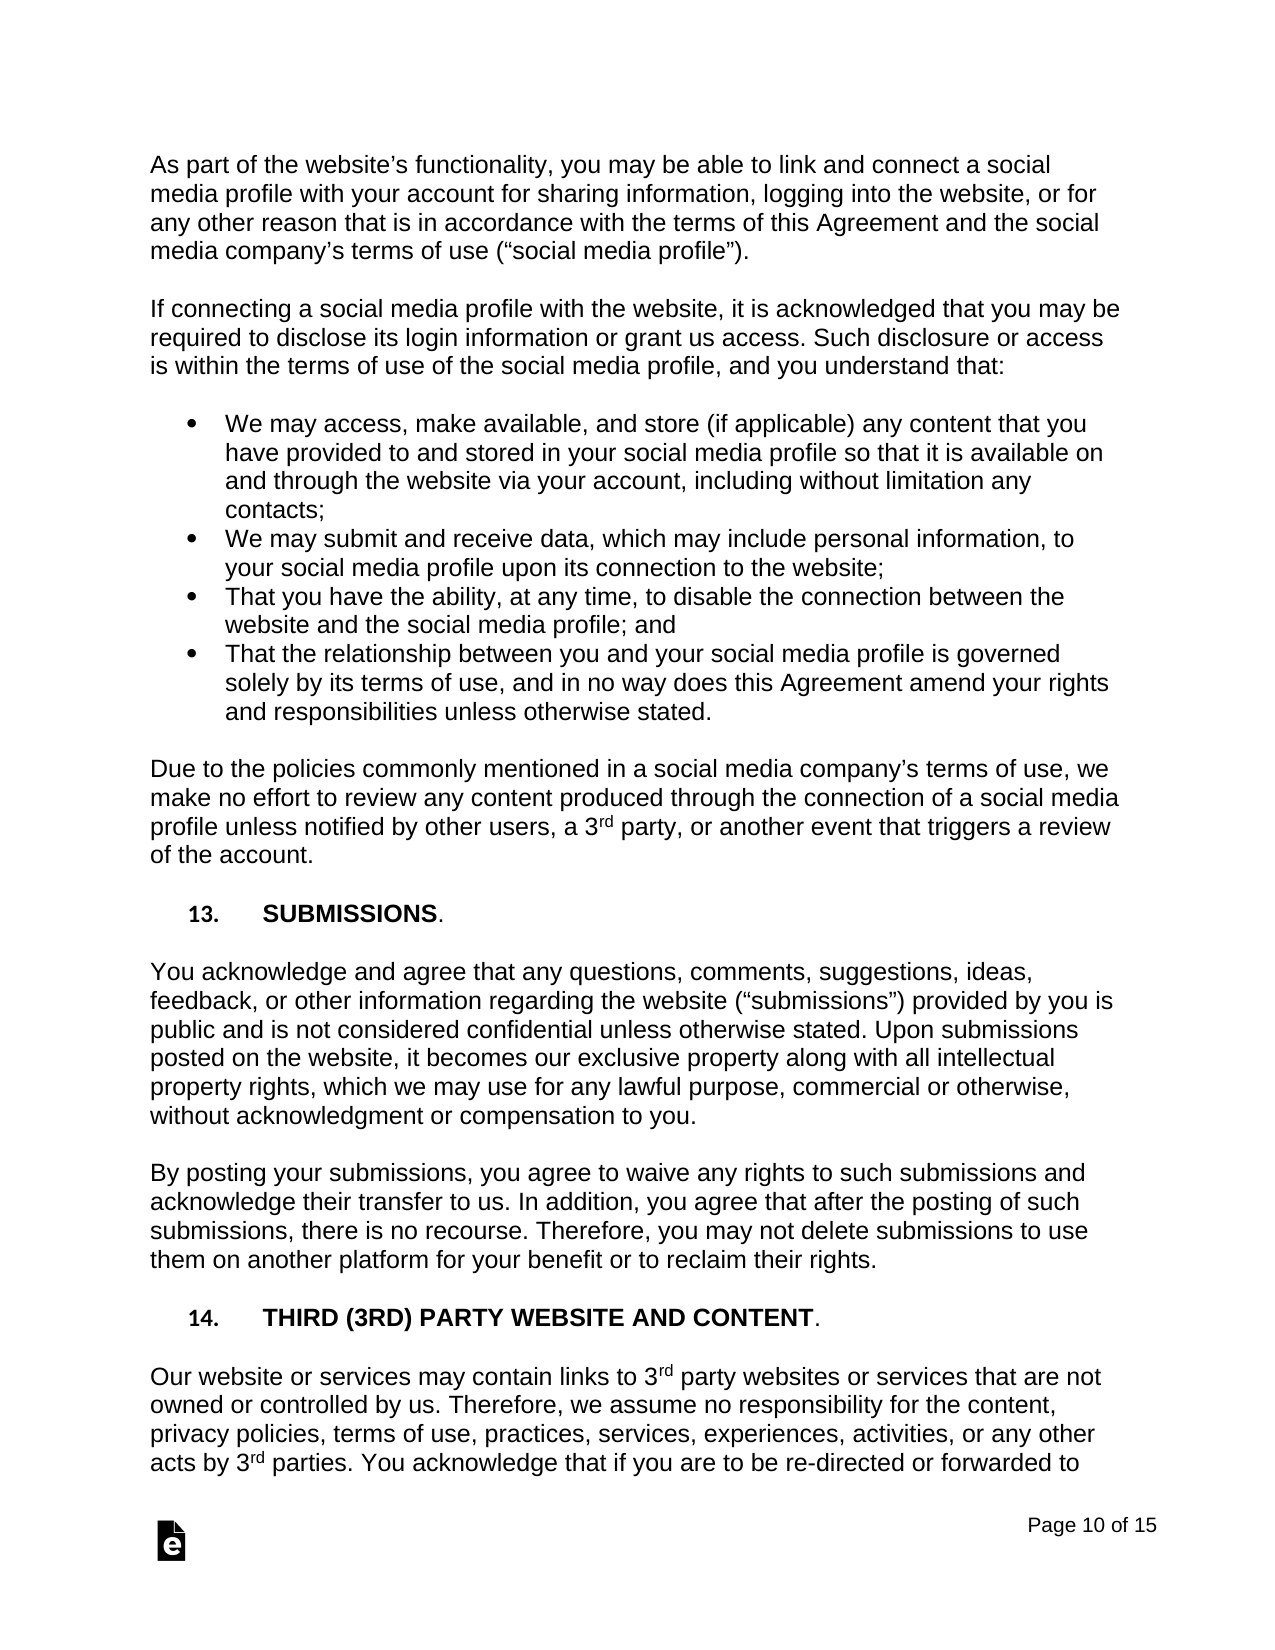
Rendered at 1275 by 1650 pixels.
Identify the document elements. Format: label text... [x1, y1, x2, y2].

list That the relationship between you and your social media profile is governed solely by its terms of use, and in no way does this Agreement amend your rights and responsibilities unless otherwise stated. [187, 639, 1125, 725]
text You acknowledge and agree that any questions, comments, suggestions, ideas, feedback, or other information regarding the website (“submissions”) provided by you is public and is not considered confidential unless otherwise stated. Upon submissions posted on the website, it becomes our exclusive property along with all intellectual property rights, which we may use for any lawful purpose, commercial or otherwise, without acknowledgment or compensation to you. [150, 957, 1125, 1130]
text Due to the policies commonly mentioned in a social media company’s terms of use, we make no effort to review any content produced through the connection of a social media profile unless notified by other users, a 3rd party, or another event that triggers a review of the account. [150, 754, 1125, 869]
list THIRD (3RD) PARTY WEBSITE AND CONTENT. [187, 1302, 1125, 1333]
list SUBMISSIONS. [187, 898, 1125, 928]
text Our website or services may contain links to 3rd party websites or services that are not owned or controlled by us. Therefore, we assume no responsibility for the content, privacy policies, terms of use, practices, services, experiences, activities, or any other acts by 3rd parties. You acknowledge that if you are to be re-directed or forwarded to [150, 1361, 1125, 1476]
text As part of the website’s functionality, you may be able to link and connect a social media profile with your account for sharing information, logging into the website, or for any other reason that is in accordance with the terms of this Agreement and the social media company’s terms of use (“social media profile”). [150, 150, 1125, 265]
list That you have the ability, at any time, to disable the connection between the website and the social media profile; and [187, 581, 1125, 639]
text If connecting a social media profile with the website, it is acknowledged that you may be required to disclose its login information or grant us access. Such disclosure or access is within the terms of use of the social media profile, and you understand that: [150, 294, 1125, 380]
list We may submit and receive data, which may include personal information, to your social media profile upon its connection to the website; [187, 524, 1125, 581]
list We may access, make available, and store (if applicable) any content that you have provided to and stored in your social media profile so that it is available on and through the website via your account, including without limitation any contacts; [187, 409, 1125, 524]
text By posting your submissions, you agree to waive any rights to such submissions and acknowledge their transfer to us. In addition, you agree that after the posting of such submissions, there is no recourse. Therefore, you may not delete submissions to use them on another platform for your benefit or to reclaim their rights. [150, 1158, 1125, 1273]
